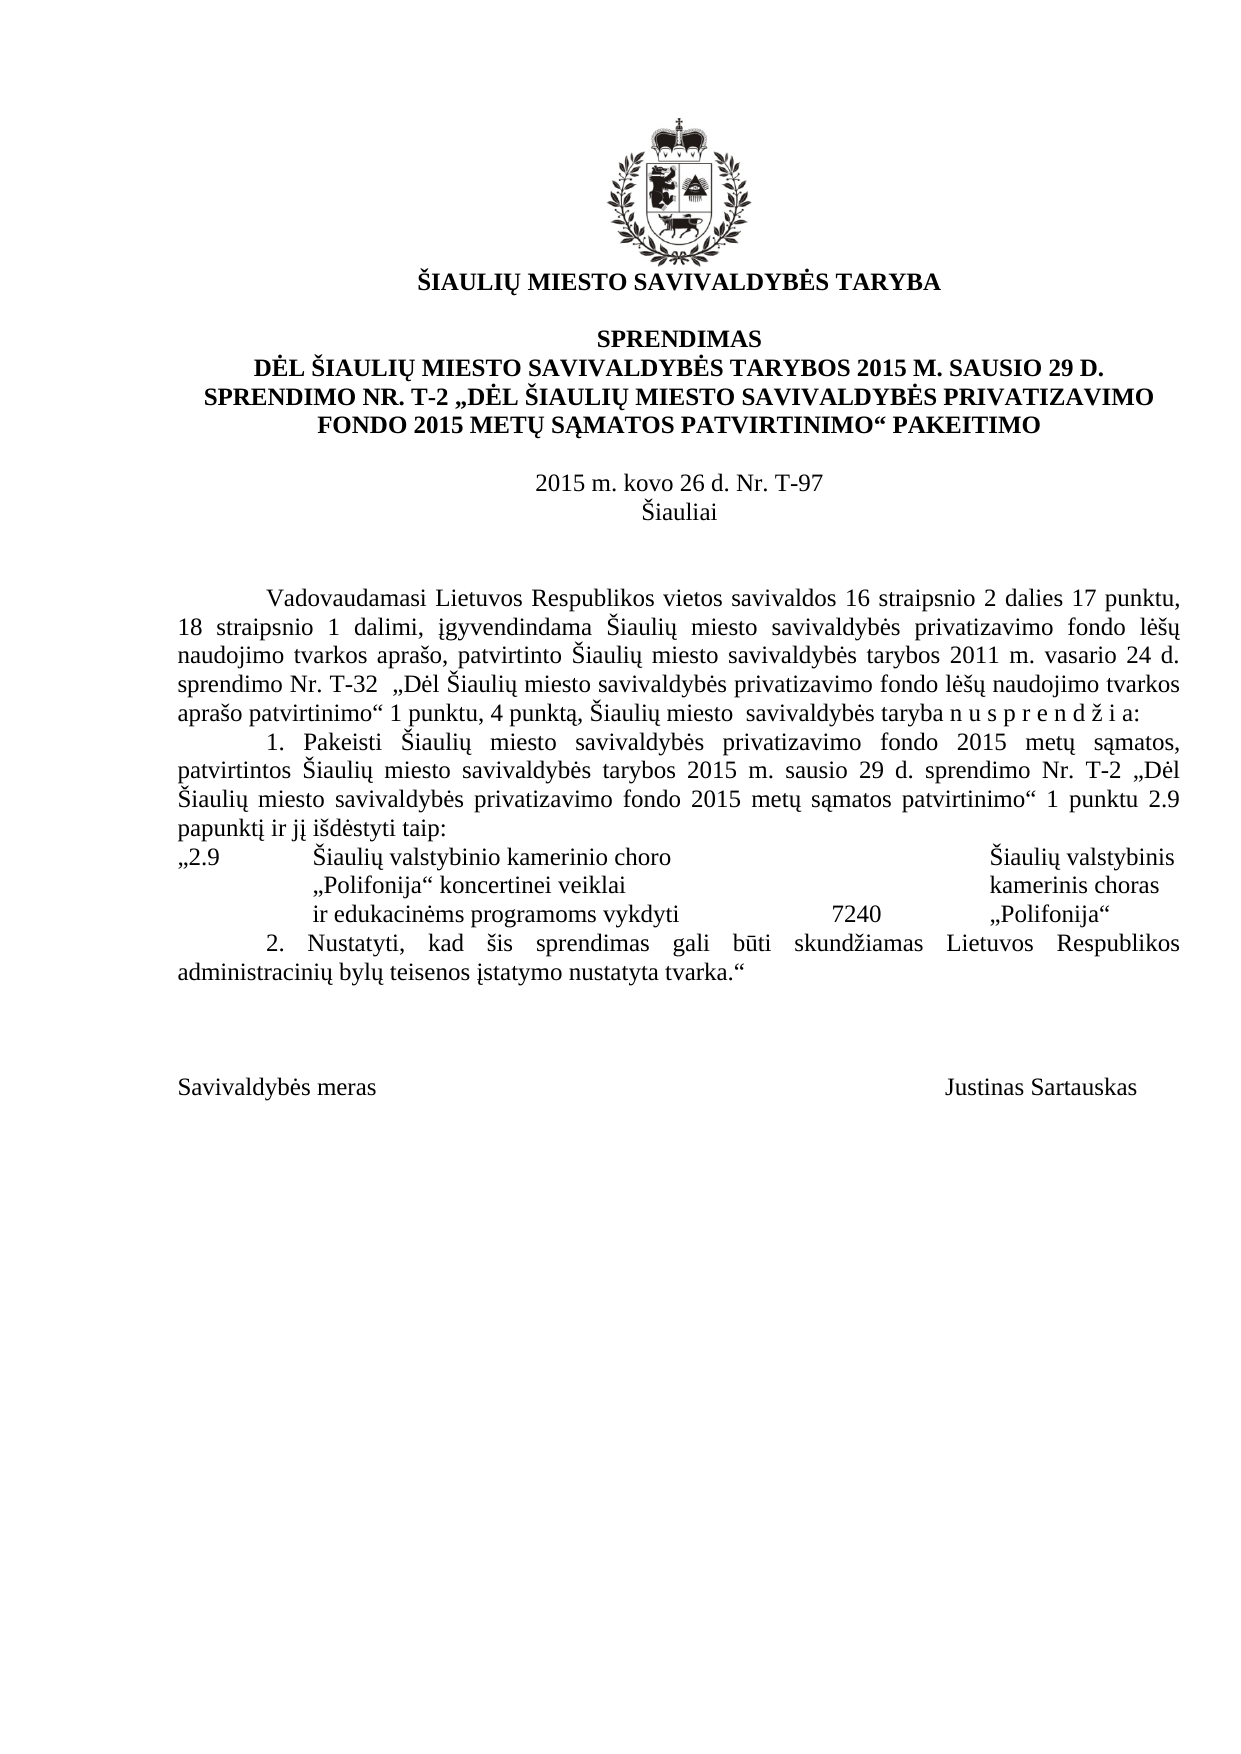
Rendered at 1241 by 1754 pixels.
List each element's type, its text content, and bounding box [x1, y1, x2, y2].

text Savivaldybės meras Justinas Sartauskas [177, 1072, 1181, 1100]
text „2.9 Šiaulių valstybinio kamerinio choro Šiaulių valstybinis [177, 842, 1181, 870]
text 2015 m. kovo 26 d. Nr. T-97 [177, 468, 1181, 497]
text 1. Pakeisti Šiaulių miesto savivaldybės privatizavimo fondo 2015 metų sąmatos, patvirtintos Šiaulių miesto savivaldybės tarybos 2015 m. sausio 29 d. sprendimo Nr. T-2 „Dėl Šiaulių miesto savivaldybės privatizavimo fondo 2015 metų sąmatos patvirtinimo“ 1 punktu 2.9 papunktį ir jį išdėstyti taip: [177, 727, 1181, 842]
text 2. Nustatyti, kad šis sprendimas gali būti skundžiamas Lietuvos Respublikos administracinių bylų teisenos įstatymo nustatyta tvarka.“ [177, 928, 1181, 985]
text DĖL ŠIAULIŲ MIESTO SAVIVALDYBĖS TARYBOS 2015 M. SAUSIO 29 D. SPRENDIMO NR. T-2 „DĖL ŠIAULIŲ MIESTO SAVIVALDYBĖS PRIVATIZAVIMO FONDO 2015 METŲ SĄMATOS PATVIRTINIMO“ PAKEITIMO [177, 353, 1181, 439]
text Vadovaudamasi Lietuvos Respublikos vietos savivaldos 16 straipsnio 2 dalies 17 punktu, 18 straipsnio 1 dalimi, įgyvendindama Šiaulių miesto savivaldybės privatizavimo fondo lėšų naudojimo tvarkos aprašo, patvirtinto Šiaulių miesto savivaldybės tarybos 2011 m. vasario 24 d. sprendimo Nr. T-32 „Dėl Šiaulių miesto savivaldybės privatizavimo fondo lėšų naudojimo tvarkos aprašo patvirtinimo“ 1 punktu, 4 punktą, Šiaulių miesto savivaldybės taryba n u s p r e n d ž i a: [177, 583, 1181, 727]
text „Polifonija“ koncertinei veiklai kamerinis choras [177, 870, 1181, 899]
text ir edukacinėms programoms vykdyti 7240 „Polifonija“ [177, 899, 1181, 928]
text SPRENDIMAS [177, 324, 1181, 353]
text Šiauliai [177, 497, 1181, 525]
text ŠIAULIŲ MIESTO SAVIVALDYBĖS TARYBA [177, 267, 1181, 295]
